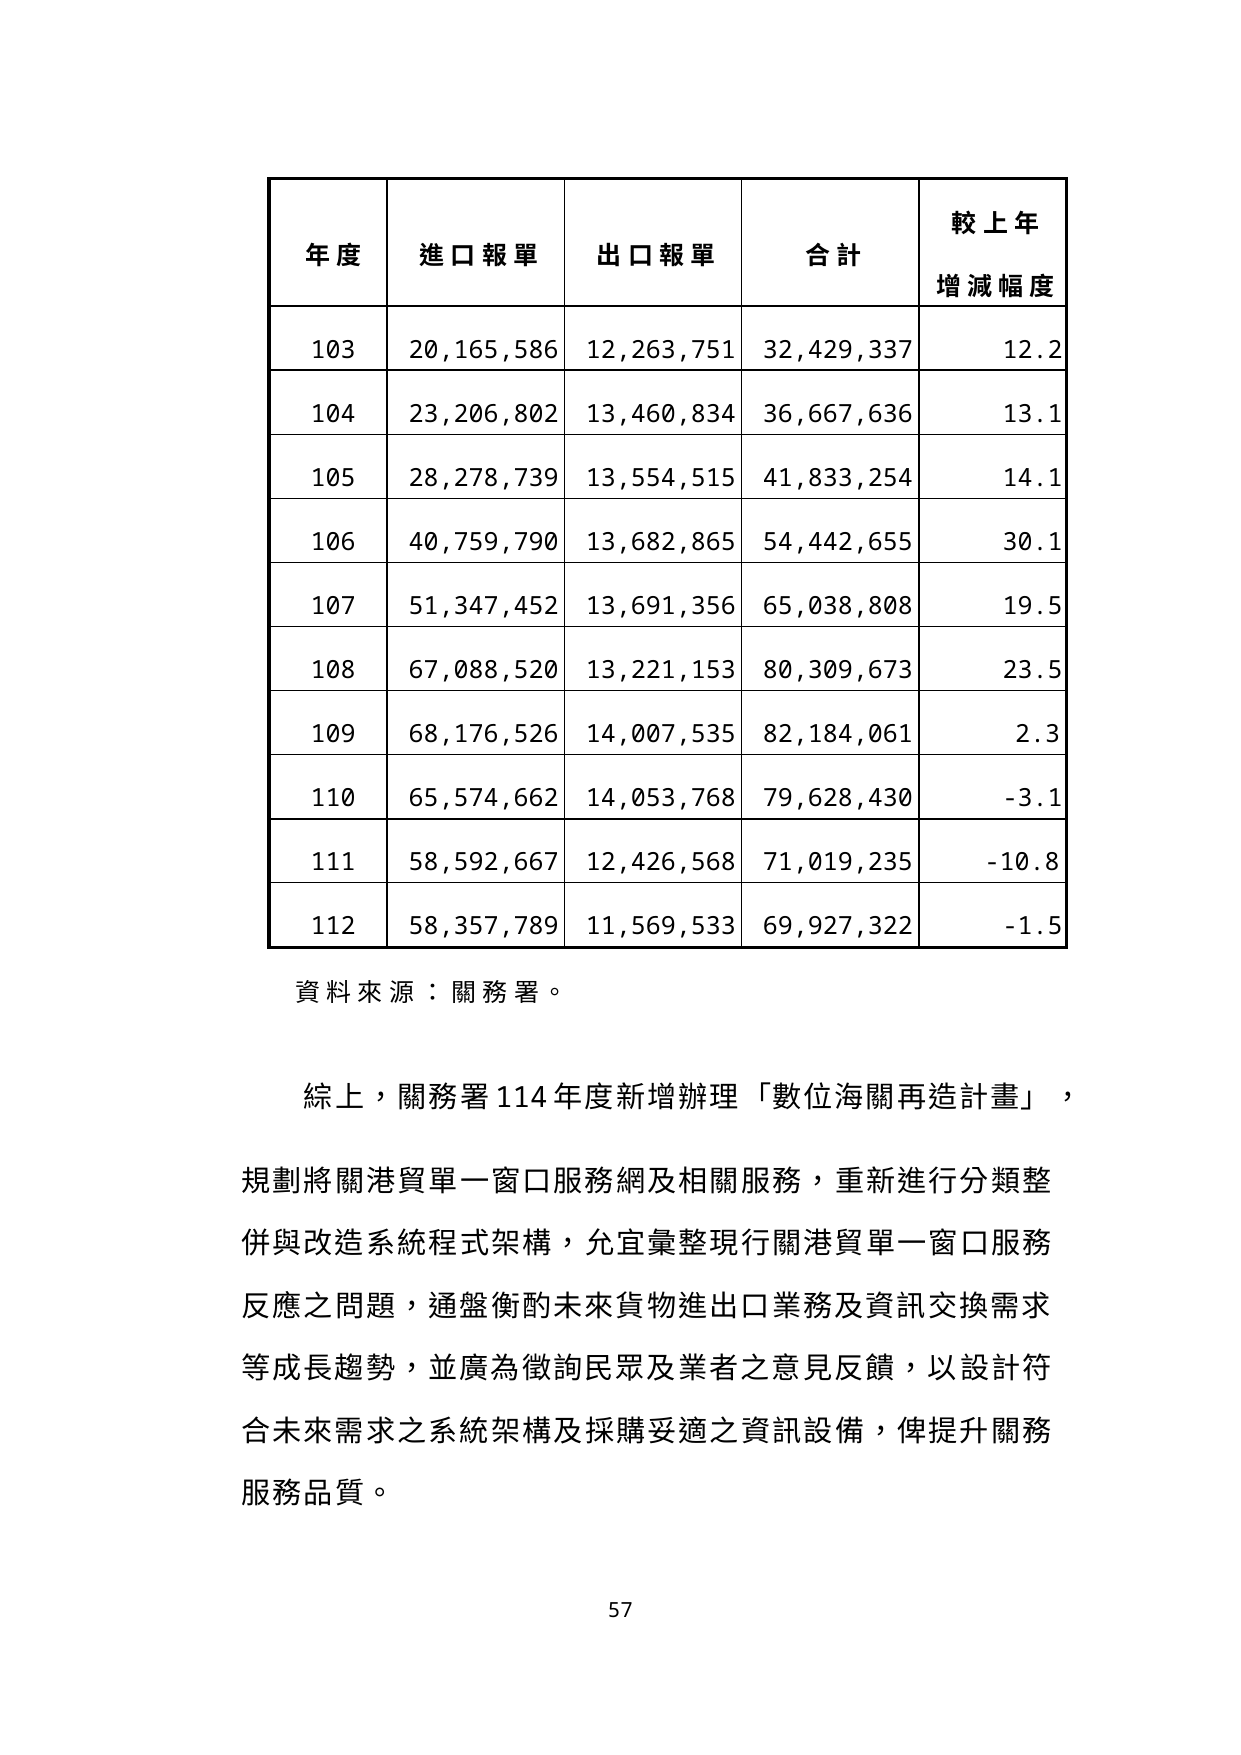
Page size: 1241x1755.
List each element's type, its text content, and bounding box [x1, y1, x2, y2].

table_cell 13,691,356 [565, 563, 741, 626]
table_cell 68,176,526 [388, 691, 564, 754]
table_cell 112 [271, 883, 386, 946]
table_cell 109 [271, 691, 386, 754]
table_cell 13,554,515 [565, 435, 741, 497]
table_cell 51,347,452 [388, 563, 564, 626]
table_cell 12,426,568 [565, 820, 741, 882]
table_cell -1.5 [920, 883, 1065, 946]
table_header 年度 [271, 180, 386, 305]
table_cell 20,165,586 [388, 307, 564, 369]
table_cell 13,221,153 [565, 627, 741, 690]
table_cell 65,574,662 [388, 755, 564, 818]
table_cell 106 [271, 499, 386, 562]
table_cell 79,628,430 [742, 755, 918, 818]
table_cell 69,927,322 [742, 883, 918, 946]
table_cell 30.1 [920, 499, 1065, 562]
table_cell 67,088,520 [388, 627, 564, 690]
table_cell 58,357,789 [388, 883, 564, 946]
table_cell 107 [271, 563, 386, 626]
table_header 出口報單 [565, 180, 741, 305]
text 綜上，關務署114年度新增辦理「數位海關再造計畫」，規劃將關港貿單一窗口服務網及相關服務，重新進行分類整併與改造系統程式架構，允宜彙整現行關港貿單一窗口服務反應之問題，通盤衡酌未來貨物進出口業務及資訊交換需求等成長趨勢，並廣為徵詢民眾及業者之意見反饋，以設計符合未來需求之系統架構及採購妥適之資訊設備，俾提升關務服務品質。 [236, 1012, 1063, 1512]
table_cell 80,309,673 [742, 627, 918, 690]
table_cell 12.2 [920, 307, 1065, 369]
table_cell 23,206,802 [388, 371, 564, 433]
table_cell 19.5 [920, 563, 1065, 626]
table_cell 58,592,667 [388, 820, 564, 882]
table_cell -3.1 [920, 755, 1065, 818]
table_cell 41,833,254 [742, 435, 918, 497]
table_cell 105 [271, 435, 386, 497]
table_cell 82,184,061 [742, 691, 918, 754]
table_cell 108 [271, 627, 386, 690]
table_cell 28,278,739 [388, 435, 564, 497]
table_cell 36,667,636 [742, 371, 918, 433]
table_cell 32,429,337 [742, 307, 918, 369]
table_cell 23.5 [920, 627, 1065, 690]
table_cell 12,263,751 [565, 307, 741, 369]
table_cell 111 [271, 820, 386, 882]
table_cell 103 [271, 307, 386, 369]
table_cell 13,682,865 [565, 499, 741, 562]
table_cell 2.3 [920, 691, 1065, 754]
table_cell 104 [271, 371, 386, 433]
table_header 合計 [742, 180, 918, 305]
table_cell 54,442,655 [742, 499, 918, 562]
table_header 進口報單 [388, 180, 564, 305]
table_cell 71,019,235 [742, 820, 918, 882]
table_cell 40,759,790 [388, 499, 564, 562]
table_cell 14,007,535 [565, 691, 741, 754]
table_cell 11,569,533 [565, 883, 741, 946]
table_cell 65,038,808 [742, 563, 918, 626]
table_cell 14,053,768 [565, 755, 741, 818]
table_header 較上年 增減幅度 [920, 180, 1065, 305]
table_cell -10.8 [920, 820, 1065, 882]
table_cell 13.1 [920, 371, 1065, 433]
text 資料來源：關務署。 [177, 949, 1063, 1012]
table_cell 13,460,834 [565, 371, 741, 433]
table_cell 110 [271, 755, 386, 818]
table_cell 14.1 [920, 435, 1065, 497]
